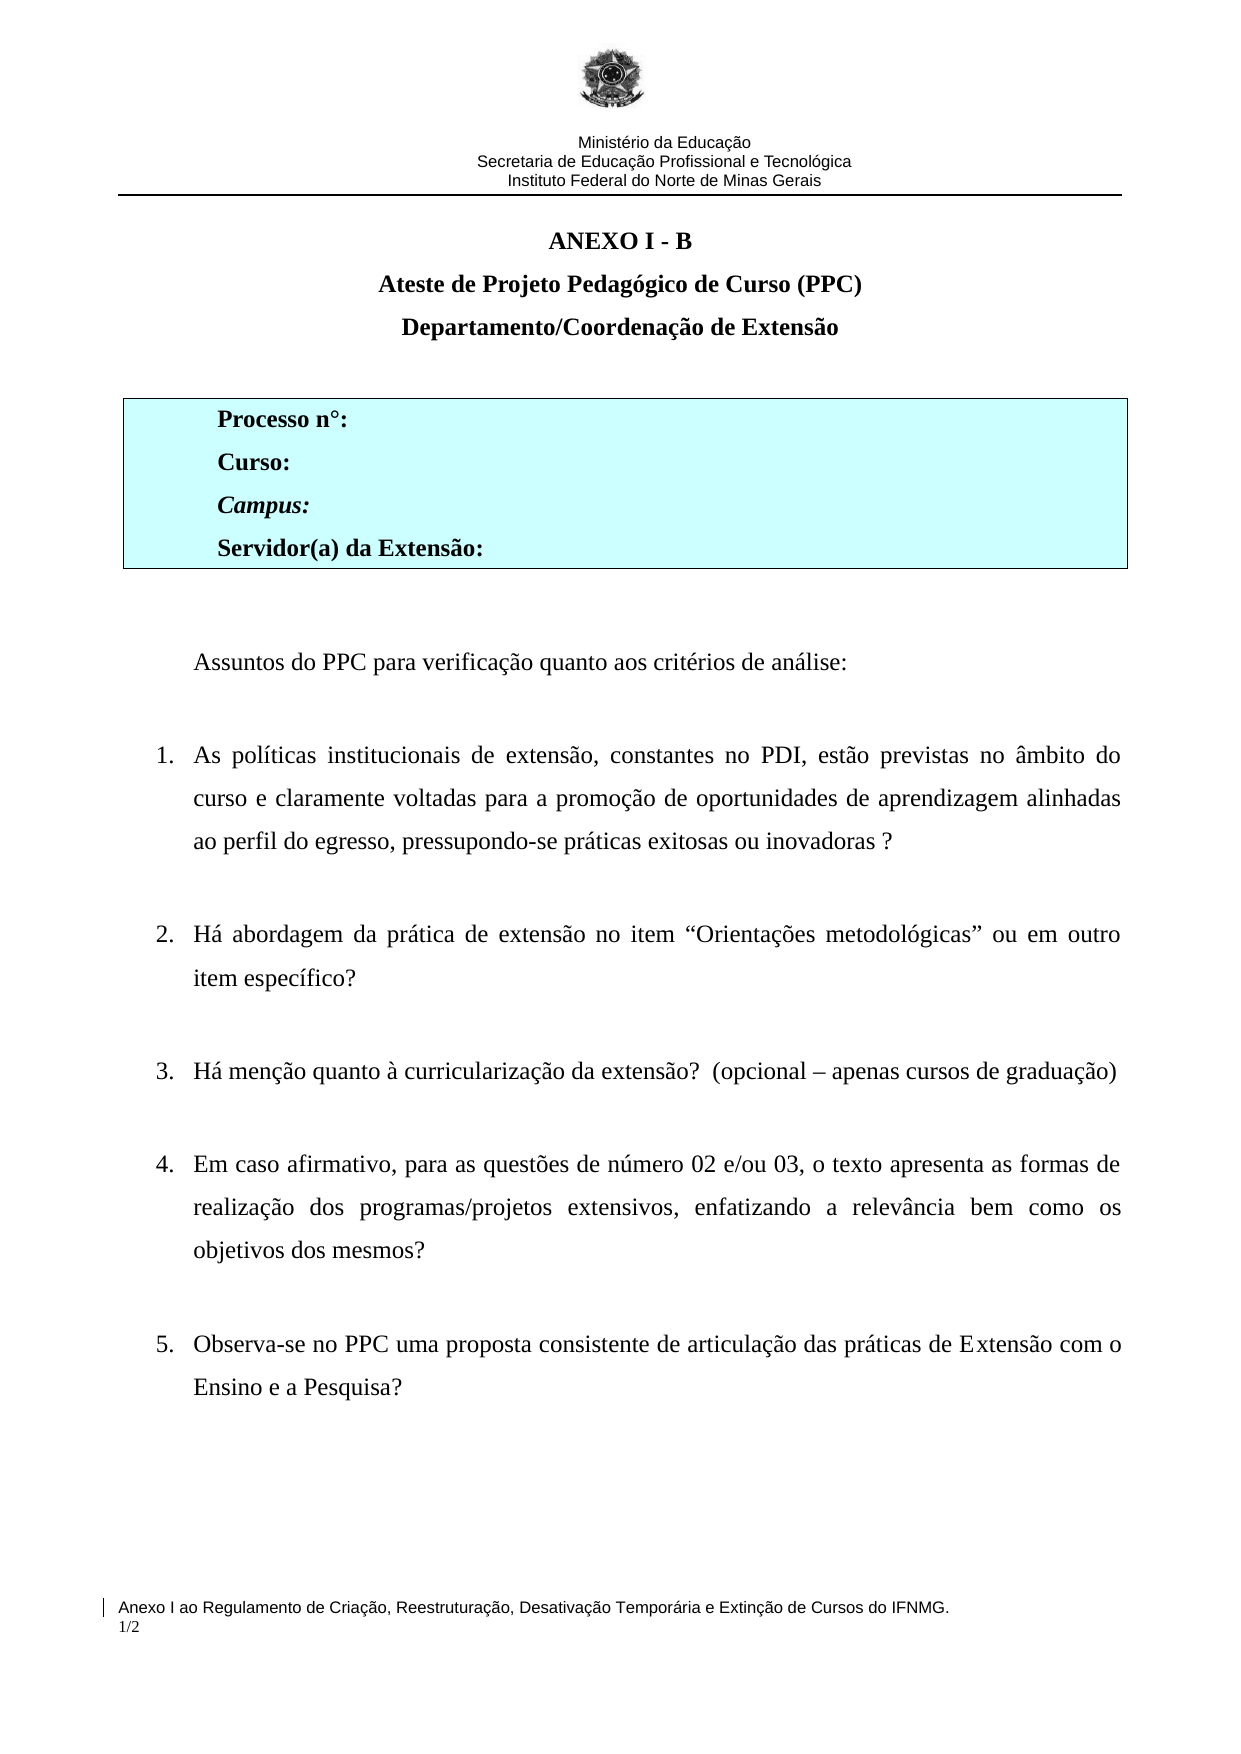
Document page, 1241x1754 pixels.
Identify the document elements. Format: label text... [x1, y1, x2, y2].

table_header Processo n°: Curso: Campus: Servidor(a) da Extensão: [124, 399, 1127, 568]
list Há abordagem da prática de extensão no item “Orientações metodológicas” ou em outro item específico? [156, 919, 1122, 991]
list Assuntos do PPC para verificação quanto aos critérios de análise: [156, 647, 1122, 675]
list Em caso afirmativo, para as questões de número 02 e/ou 03, o texto apresenta as formas de realização dos programas/projetos extensivos, enfatizando a relevância bem como os objetivos dos mesmos? [156, 1149, 1122, 1264]
text Departamento/Coordenação de Extensão [118, 312, 1122, 341]
list Há menção quanto à curricularização da extensão? (opcional – apenas cursos de graduação) [156, 1056, 1122, 1085]
list Observa-se no PPC uma proposta consistente de articulação das práticas de Extensão com o Ensino e a Pesquisa? [156, 1329, 1122, 1401]
list As políticas institucionais de extensão, constantes no PDI, estão previstas no âmbito do curso e claramente voltadas para a promoção de oportunidades de aprendizagem alinhadas ao perfil do egresso, pressupondo-se práticas exitosas ou inovadoras ? [156, 740, 1122, 855]
text ANEXO I - B [118, 226, 1122, 254]
text Ateste de Projeto Pedagógico de Curso (PPC) [118, 269, 1122, 298]
